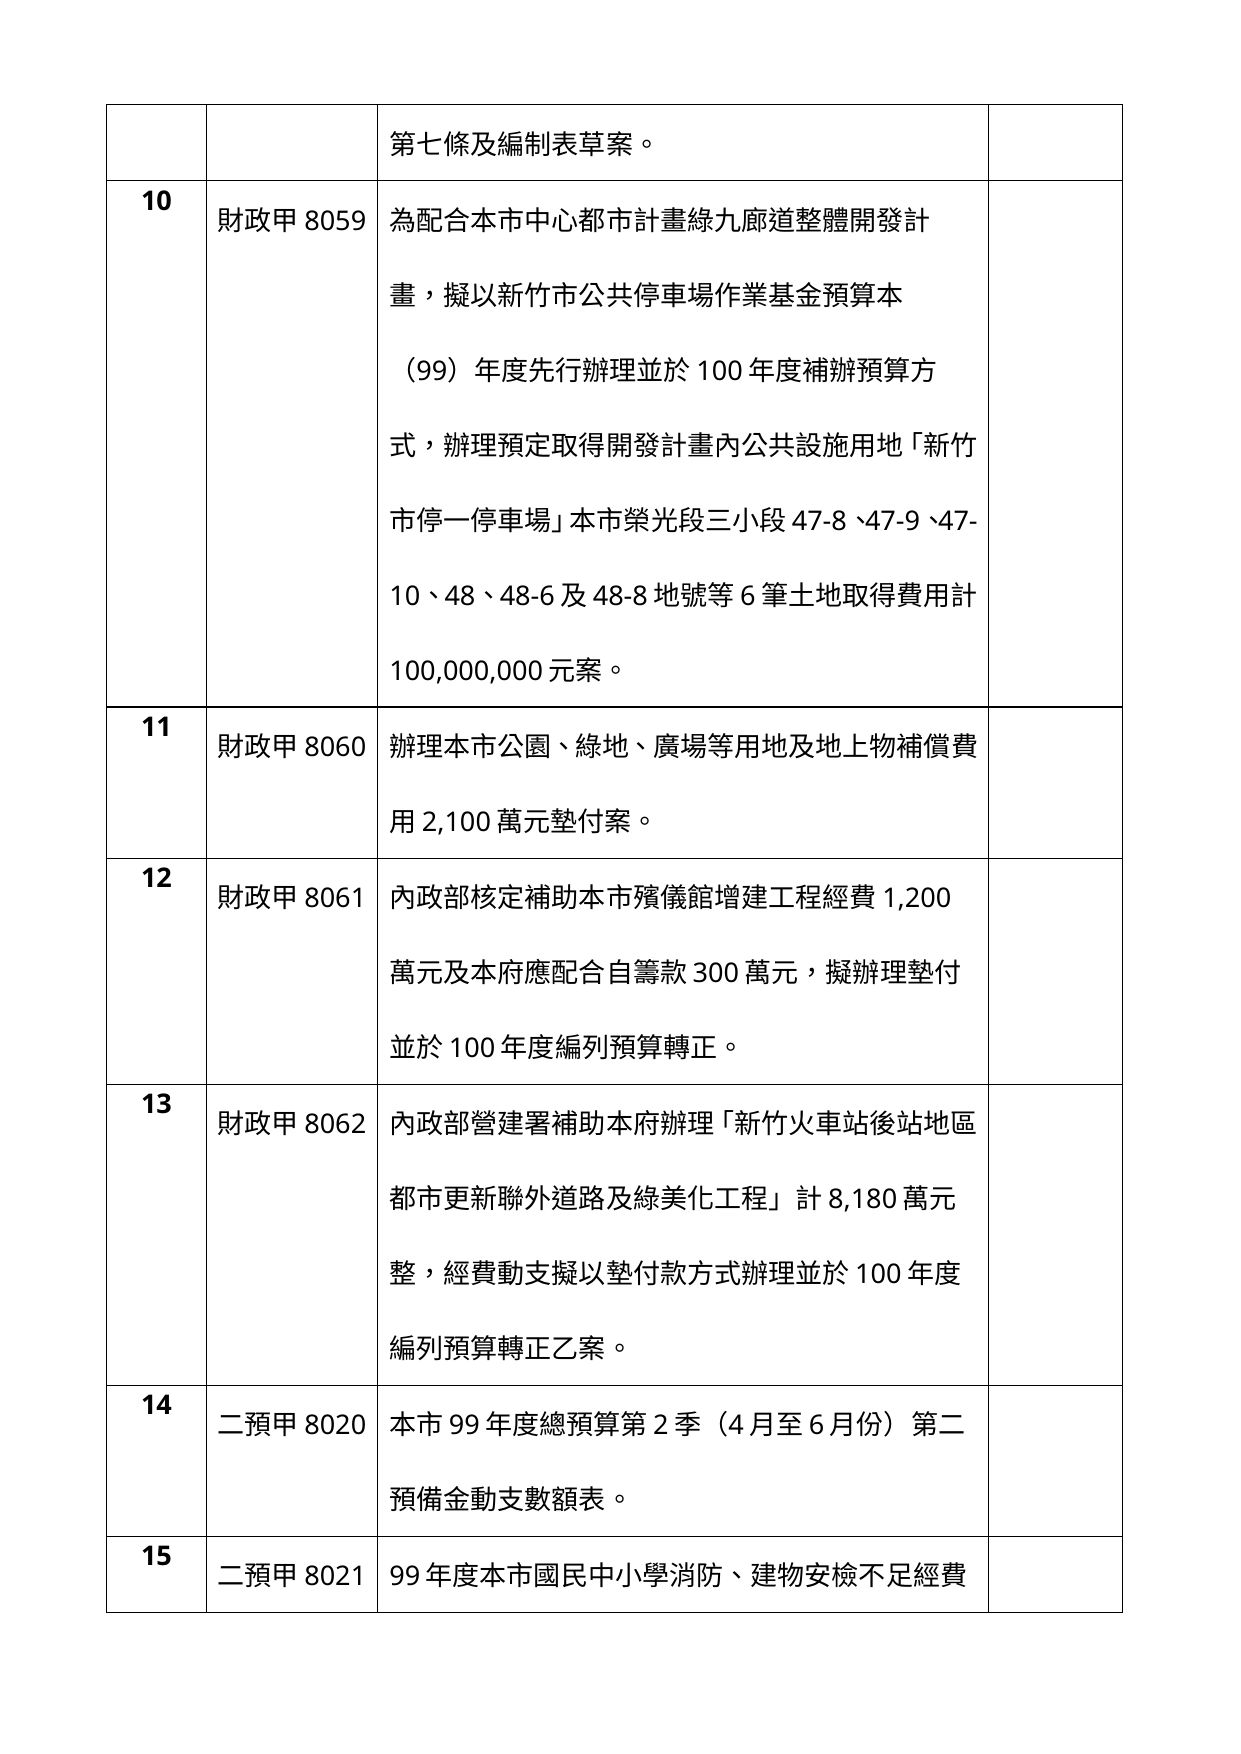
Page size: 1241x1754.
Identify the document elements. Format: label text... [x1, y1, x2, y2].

table_cell 財政甲8062 [207, 1085, 377, 1384]
table_cell 內政部營建署補助本府辦理「新竹火車站後站地區都市更新聯外道路及綠美化工程」計8,180萬元整，經費動支擬以墊付款方式辦理並於100年度編列預算轉正乙案。 [378, 1085, 988, 1384]
table_cell 本市99年度總預算第2季（4月至6月份）第二預備金動支數額表。 [378, 1386, 988, 1536]
table_cell [989, 1085, 1122, 1384]
table_cell 15 [107, 1537, 206, 1612]
table_cell [107, 105, 206, 180]
table_cell [989, 1537, 1122, 1612]
table_cell [989, 1386, 1122, 1536]
table_cell 辦理本市公園、綠地、廣場等用地及地上物補償費用2,100萬元墊付案。 [378, 708, 988, 857]
table_cell 14 [107, 1386, 206, 1536]
table_cell 第七條及編制表草案。 [378, 105, 988, 180]
table_cell [207, 105, 377, 180]
table_cell 13 [107, 1085, 206, 1384]
table_cell 內政部核定補助本市殯儀館增建工程經費1,200萬元及本府應配合自籌款300萬元，擬辦理墊付並於100年度編列預算轉正。 [378, 859, 988, 1083]
table_cell 二預甲8020 [207, 1386, 377, 1536]
table_cell 財政甲8060 [207, 708, 377, 857]
table_cell 99年度本市國民中小學消防、建物安檢不足經費 [378, 1537, 988, 1612]
table_cell [989, 859, 1122, 1083]
table_cell 財政甲8061 [207, 859, 377, 1083]
table_cell 12 [107, 859, 206, 1083]
table_cell 二預甲8021 [207, 1537, 377, 1612]
table_cell 為配合本市中心都市計畫綠九廊道整體開發計畫，擬以新竹市公共停車場作業基金預算本（99）年度先行辦理並於100年度補辦預算方式，辦理預定取得開發計畫內公共設施用地「新竹市停一停車場」本市榮光段三小段47-8、47-9、47-10、48、48-6及48-8地號等6筆土地取得費用計100,000,000元案。 [378, 181, 988, 706]
table_cell [989, 105, 1122, 180]
table_cell [989, 708, 1122, 857]
table_cell 10 [107, 181, 206, 706]
table_cell [989, 181, 1122, 706]
table_cell 財政甲8059 [207, 181, 377, 706]
table_cell 11 [107, 708, 206, 857]
